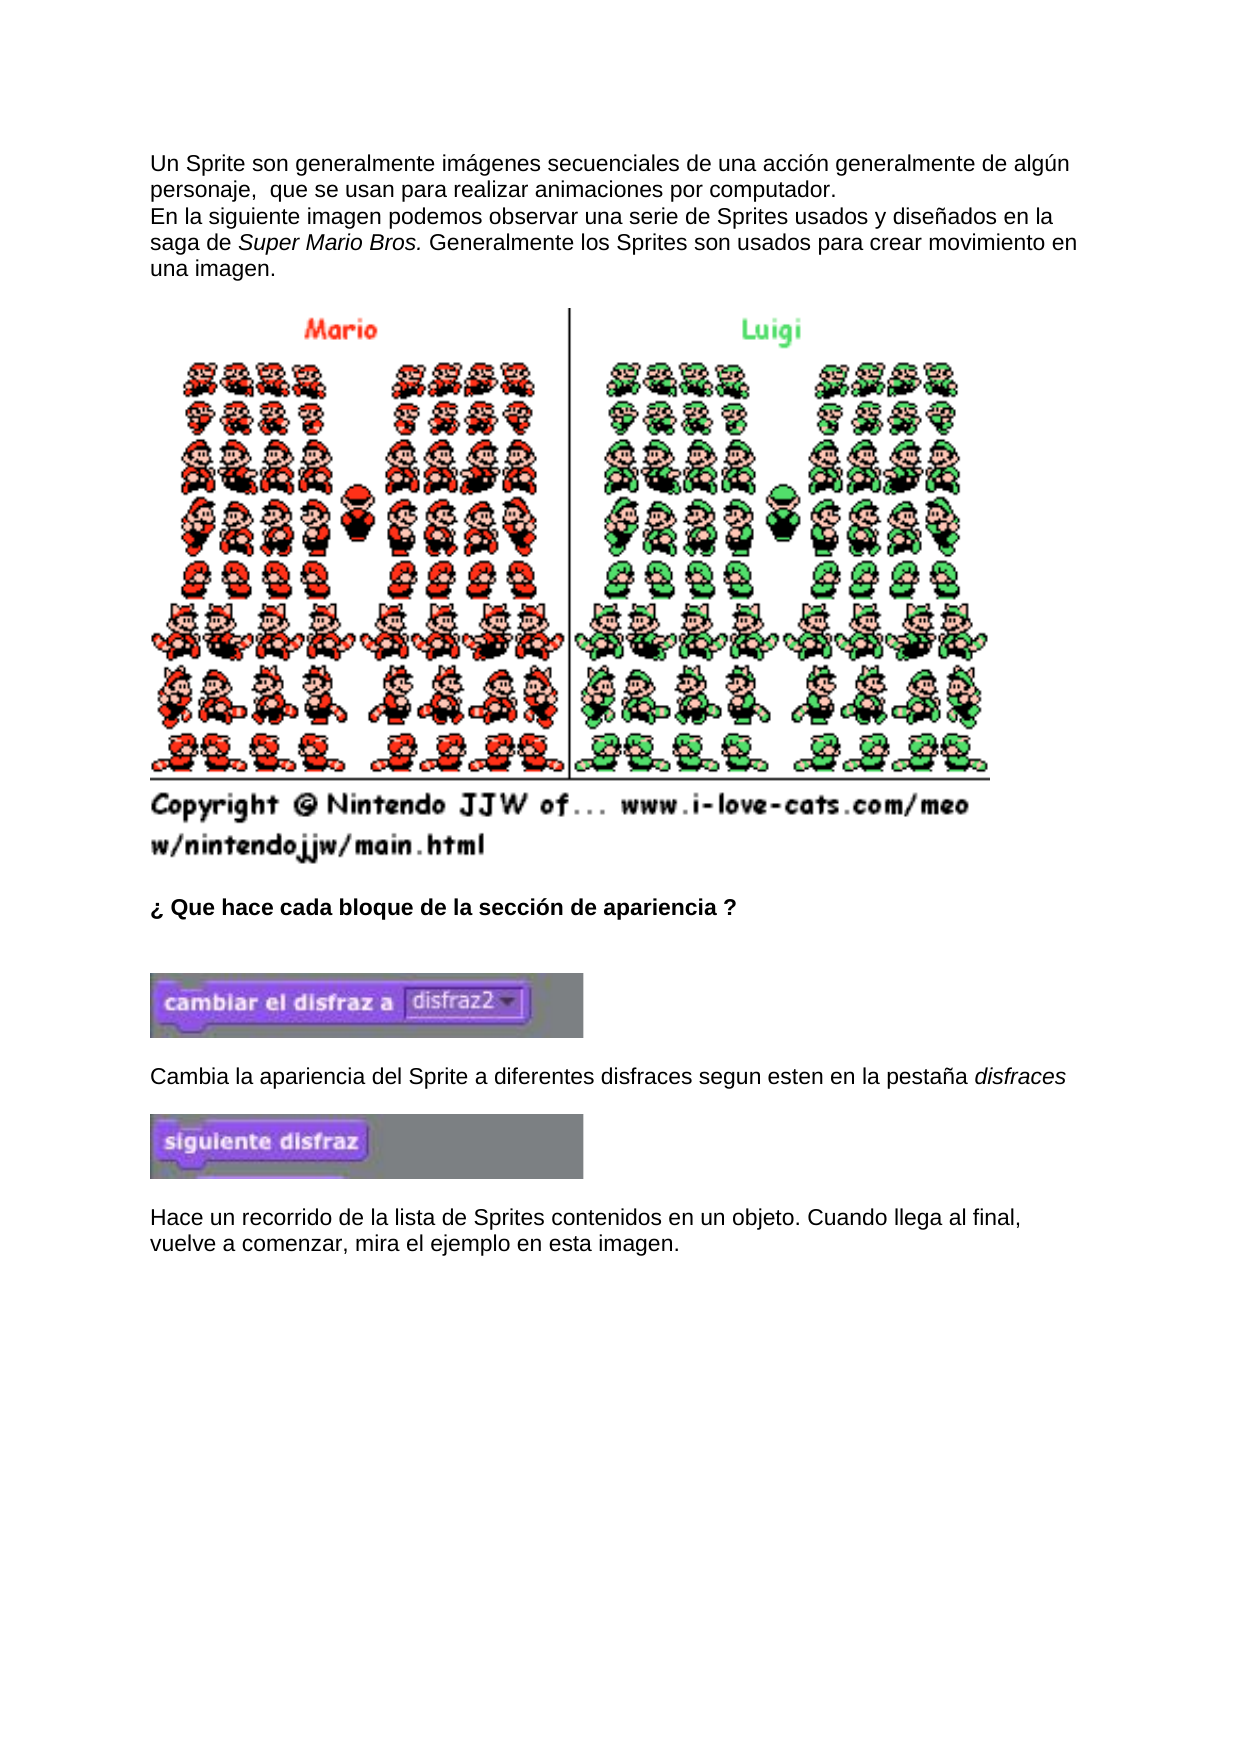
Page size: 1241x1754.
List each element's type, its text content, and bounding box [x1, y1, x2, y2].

text Un Sprite son generalmente imágenes secuenciales de una acción generalmente de algún personaje, que se usan para realizar animaciones por computador. [150, 150, 1091, 203]
text Cambia la apariencia del Sprite a diferentes disfraces segun esten en la pestaña disfraces [150, 1063, 1091, 1089]
text ¿ Que hace cada bloque de la sección de apariencia ? [150, 894, 1091, 921]
text En la siguiente imagen podemos observar una serie de Sprites usados y diseñados en la saga de Super Mario Bros. Generalmente los Sprites son usados para crear movimiento en una imagen. [150, 203, 1091, 282]
text Hace un recorrido de la lista de Sprites contenidos en un objeto. Cuando llega al final, vuelve a comenzar, mira el ejemplo en esta imagen. [150, 1204, 1091, 1257]
